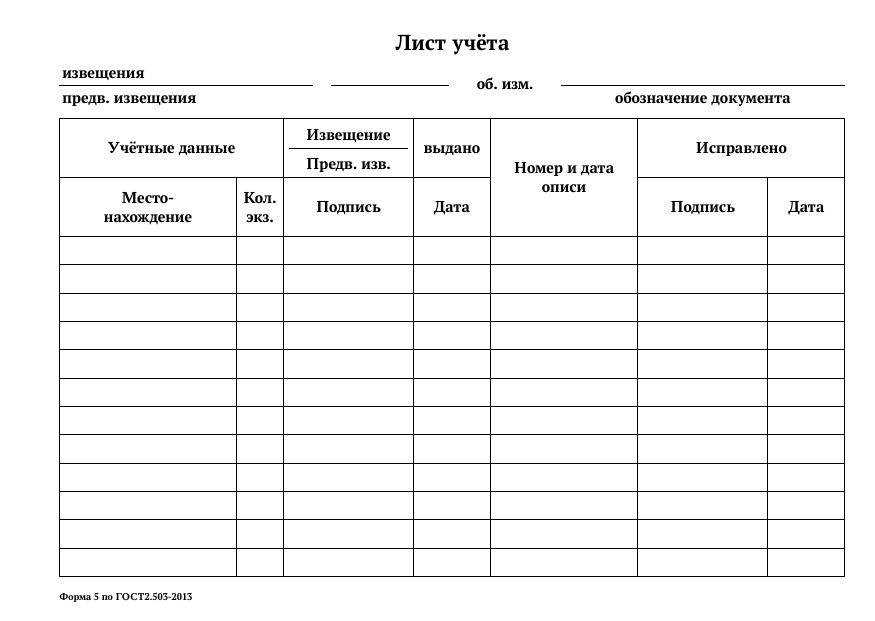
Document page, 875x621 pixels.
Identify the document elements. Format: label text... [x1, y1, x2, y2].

table_cell [638, 379, 767, 406]
table_cell [491, 549, 637, 576]
table_cell [284, 520, 413, 548]
table_cell Кол. экз. [237, 178, 283, 236]
table_cell [491, 407, 637, 434]
table_cell [284, 350, 413, 378]
table_cell Предв. изв. [289, 149, 407, 177]
table_cell [768, 549, 844, 576]
table_cell [60, 294, 236, 321]
table_cell [237, 350, 283, 378]
table_cell [414, 322, 490, 349]
table_cell [60, 350, 236, 378]
table_cell [414, 492, 490, 519]
table_cell [491, 435, 637, 463]
table_cell [414, 265, 490, 293]
table_cell [237, 520, 283, 548]
table_cell [638, 322, 767, 349]
table_header Номер и дата описи [491, 119, 637, 236]
table_cell [768, 464, 844, 491]
table_cell [414, 237, 490, 264]
table_cell [638, 294, 767, 321]
table_cell [284, 549, 413, 576]
table_cell Место- нахождение [60, 178, 236, 236]
table_cell [638, 492, 767, 519]
table_cell [60, 435, 236, 463]
table_cell [60, 464, 236, 491]
table_cell [284, 407, 413, 434]
table_cell [60, 492, 236, 519]
table_cell [237, 407, 283, 434]
table_cell [237, 237, 283, 264]
table_cell [60, 237, 236, 264]
table_cell [237, 549, 283, 576]
table_cell [284, 322, 413, 349]
table_cell [638, 350, 767, 378]
table_cell [414, 464, 490, 491]
table_cell [768, 435, 844, 463]
table_cell [414, 520, 490, 548]
table_cell [237, 464, 283, 491]
table_cell [768, 407, 844, 434]
table_cell [638, 549, 767, 576]
table_cell [638, 464, 767, 491]
table_cell [491, 464, 637, 491]
table_cell [414, 379, 490, 406]
table_cell [491, 520, 637, 548]
table_cell [60, 407, 236, 434]
table_cell [638, 407, 767, 434]
table_cell [414, 294, 490, 321]
table_cell [768, 237, 844, 264]
table_cell [491, 294, 637, 321]
table_cell [768, 350, 844, 378]
table_cell [768, 492, 844, 519]
table_cell [60, 520, 236, 548]
table_header [284, 119, 289, 147]
table_cell [638, 520, 767, 548]
table_cell [414, 407, 490, 434]
table_header Извещение [289, 119, 407, 147]
table_cell Подпись [284, 178, 413, 236]
table_cell [237, 322, 283, 349]
table_cell [284, 492, 413, 519]
table_cell [237, 435, 283, 463]
table_cell [768, 520, 844, 548]
table_cell [768, 379, 844, 406]
table_cell [768, 265, 844, 293]
table_cell [414, 549, 490, 576]
table_cell [491, 379, 637, 406]
table_cell [237, 294, 283, 321]
table_cell [768, 322, 844, 349]
table_cell [768, 294, 844, 321]
table_cell [284, 237, 413, 264]
table_cell [60, 379, 236, 406]
table_cell [60, 322, 236, 349]
table_cell [284, 464, 413, 491]
table_cell [638, 265, 767, 293]
table_cell Дата [768, 178, 844, 236]
table_cell [491, 492, 637, 519]
table_cell [284, 379, 413, 406]
table_cell [284, 294, 413, 321]
table_cell [491, 350, 637, 378]
table_cell [491, 265, 637, 293]
table_cell [237, 492, 283, 519]
table_cell [638, 435, 767, 463]
table_header [408, 119, 413, 147]
table_cell [638, 237, 767, 264]
table_cell [237, 379, 283, 406]
table_cell [414, 435, 490, 463]
table_cell [237, 265, 283, 293]
table_cell [408, 148, 413, 177]
table_cell [60, 549, 236, 576]
table_cell [284, 435, 413, 463]
table_header Исправлено [638, 119, 844, 177]
table_cell Дата [414, 178, 490, 236]
table_cell [60, 265, 236, 293]
table_cell Подпись [638, 178, 767, 236]
table_header Учётные данные [60, 119, 283, 177]
table_cell [414, 350, 490, 378]
table_header выдано [414, 119, 490, 177]
table_cell [284, 265, 413, 293]
table_cell [491, 237, 637, 264]
table_cell [491, 322, 637, 349]
table_cell [284, 148, 289, 177]
